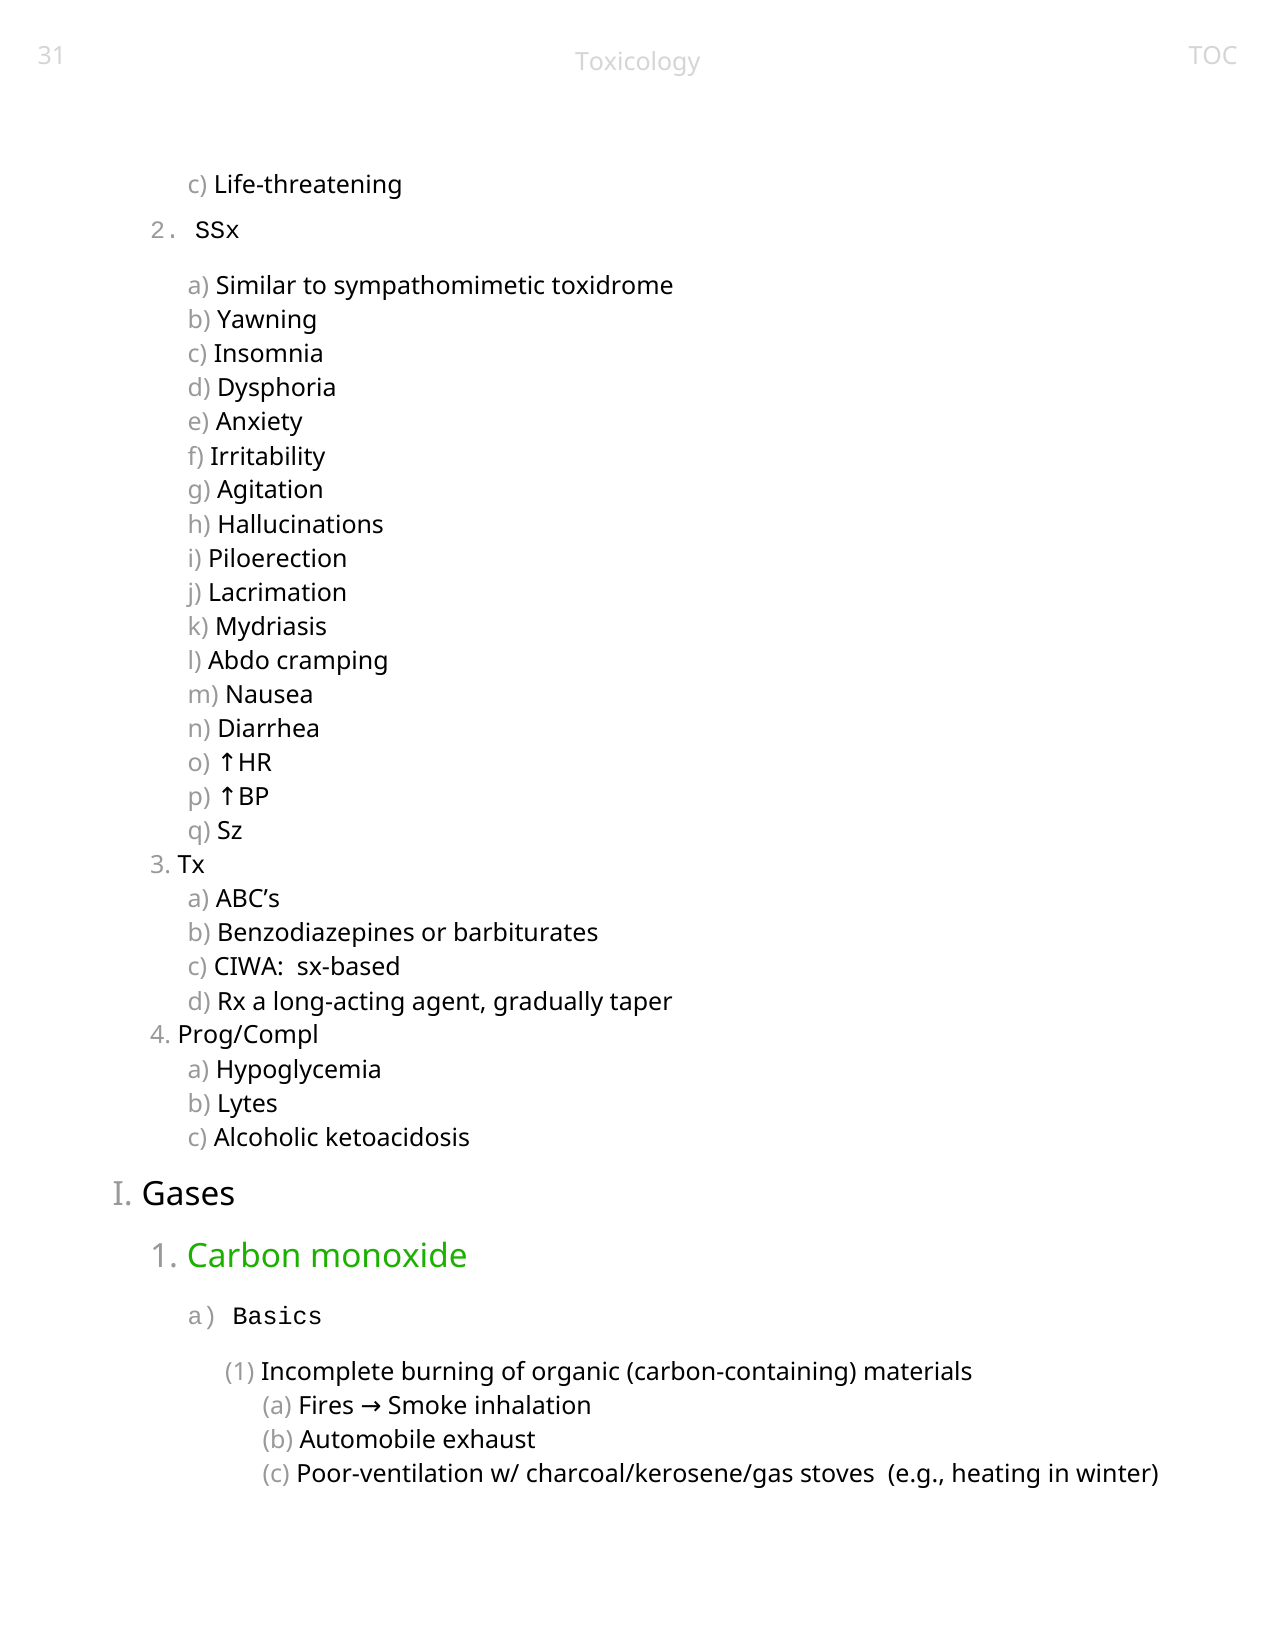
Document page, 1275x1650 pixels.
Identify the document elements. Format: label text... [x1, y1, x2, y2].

list Incomplete burning of organic (carbon-containing) materials [225, 1354, 1237, 1388]
list Hallucinations [187, 506, 1237, 540]
list Mydriasis [187, 608, 1237, 642]
list Rx a long-acting agent, gradually taper [187, 983, 1237, 1017]
list Dysphoria [187, 370, 1237, 404]
list Anxiety [187, 404, 1237, 438]
list Hypoglycemia [187, 1051, 1237, 1085]
list ↑HR [187, 745, 1237, 779]
list ABC’s [187, 881, 1237, 915]
list ↑BP [187, 779, 1237, 813]
list Insomnia [187, 336, 1237, 370]
list Piloerection [187, 540, 1237, 574]
list Abdo cramping [187, 642, 1237, 677]
list Yawning [187, 302, 1237, 336]
list Fires → Smoke inhalation [262, 1388, 1237, 1422]
list Diarrhea [187, 711, 1237, 745]
list Sz [187, 813, 1237, 847]
list Nausea [187, 677, 1237, 711]
list Automobile exhaust [262, 1422, 1237, 1456]
list SSx [150, 217, 1237, 246]
list Irritability [187, 438, 1237, 472]
subtitle Gases [112, 1170, 1237, 1216]
list Basics [187, 1303, 1237, 1332]
list Alcoholic ketoacidosis [187, 1119, 1237, 1153]
list Tx [150, 847, 1237, 881]
list Similar to sympathomimetic toxidrome [187, 268, 1237, 302]
list Agitation [187, 472, 1237, 506]
list Life-threatening [187, 166, 1237, 201]
list CIWA: sx-based [187, 949, 1237, 983]
list Lytes [187, 1085, 1237, 1119]
list Benzodiazepines or barbiturates [187, 915, 1237, 949]
list Prog/Compl [150, 1017, 1237, 1051]
list Lacrimation [187, 574, 1237, 608]
list Poor-ventilation w/ charcoal/kerosene/gas stoves (e.g., heating in winter) [262, 1456, 1237, 1490]
subtitle Carbon monoxide [150, 1232, 1237, 1278]
